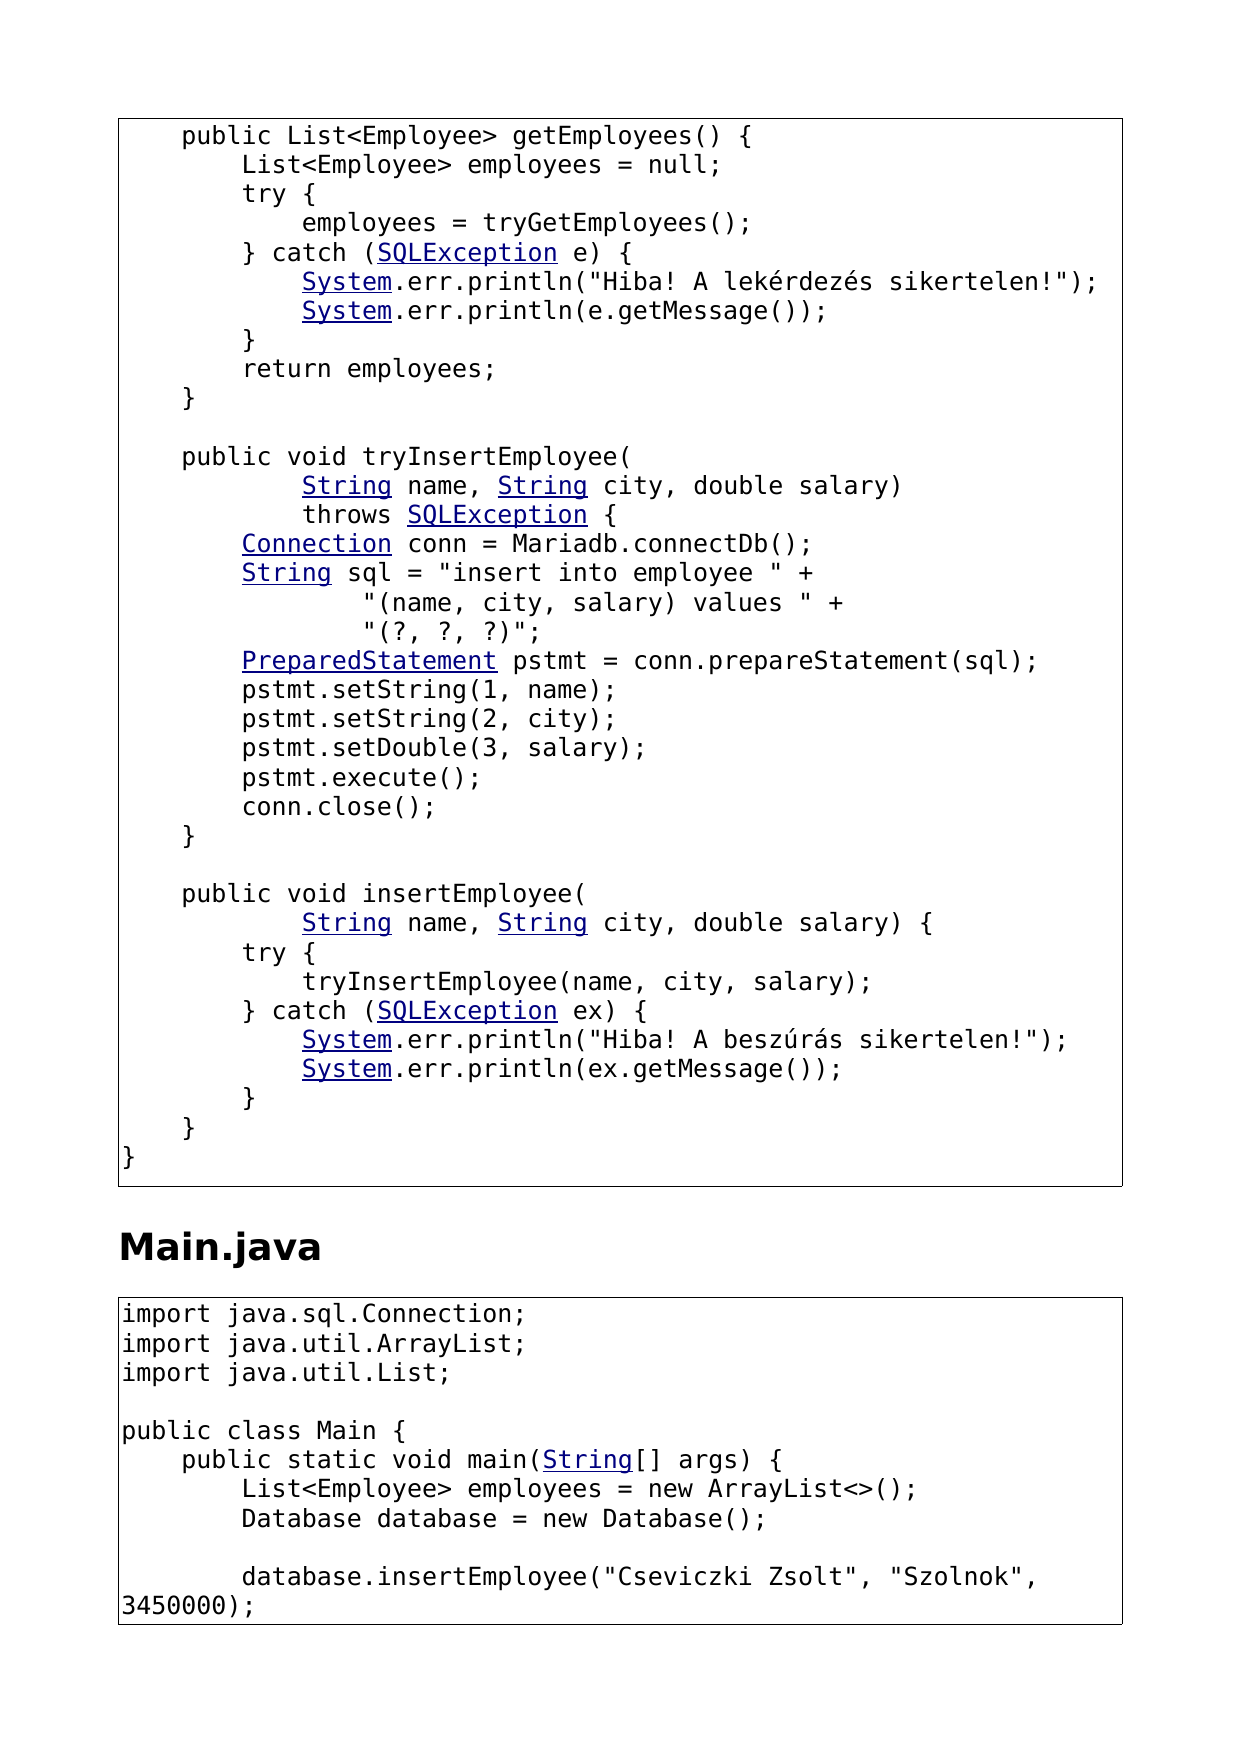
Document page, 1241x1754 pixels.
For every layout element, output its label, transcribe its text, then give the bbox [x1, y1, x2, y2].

table_header import java.sql.Connection; import java.util.ArrayList; import java.util.List; public class Main { public static void main(String[] args) { List<Employee> employees = new ArrayList<>(); Database database = new Database(); database.insertEmployee("Cseviczki Zsolt", "Szolnok", 3450000); [119, 1298, 1122, 1623]
subtitle Main.java [118, 1226, 1122, 1269]
table_header public List<Employee> getEmployees() { List<Employee> employees = null; try { employees = tryGetEmployees(); } catch (SQLException e) { System.err.println("Hiba! A lekérdezés sikertelen!"); System.err.println(e.getMessage()); } return employees; } public void tryInsertEmployee( String name, String city, double salary) throws SQLException { Connection conn = Mariadb.connectDb(); String sql = "insert into employee " + "(name, city, salary) values " + "(?, ?, ?)"; PreparedStatement pstmt = conn.prepareStatement(sql); pstmt.setString(1, name); pstmt.setString(2, city); pstmt.setDouble(3, salary); pstmt.execute(); conn.close(); } public void insertEmployee( String name, String city, double salary) { try { tryInsertEmployee(name, city, salary); } catch (SQLException ex) { System.err.println("Hiba! A beszúrás sikertelen!"); System.err.println(ex.getMessage()); } } } [119, 119, 1122, 1186]
